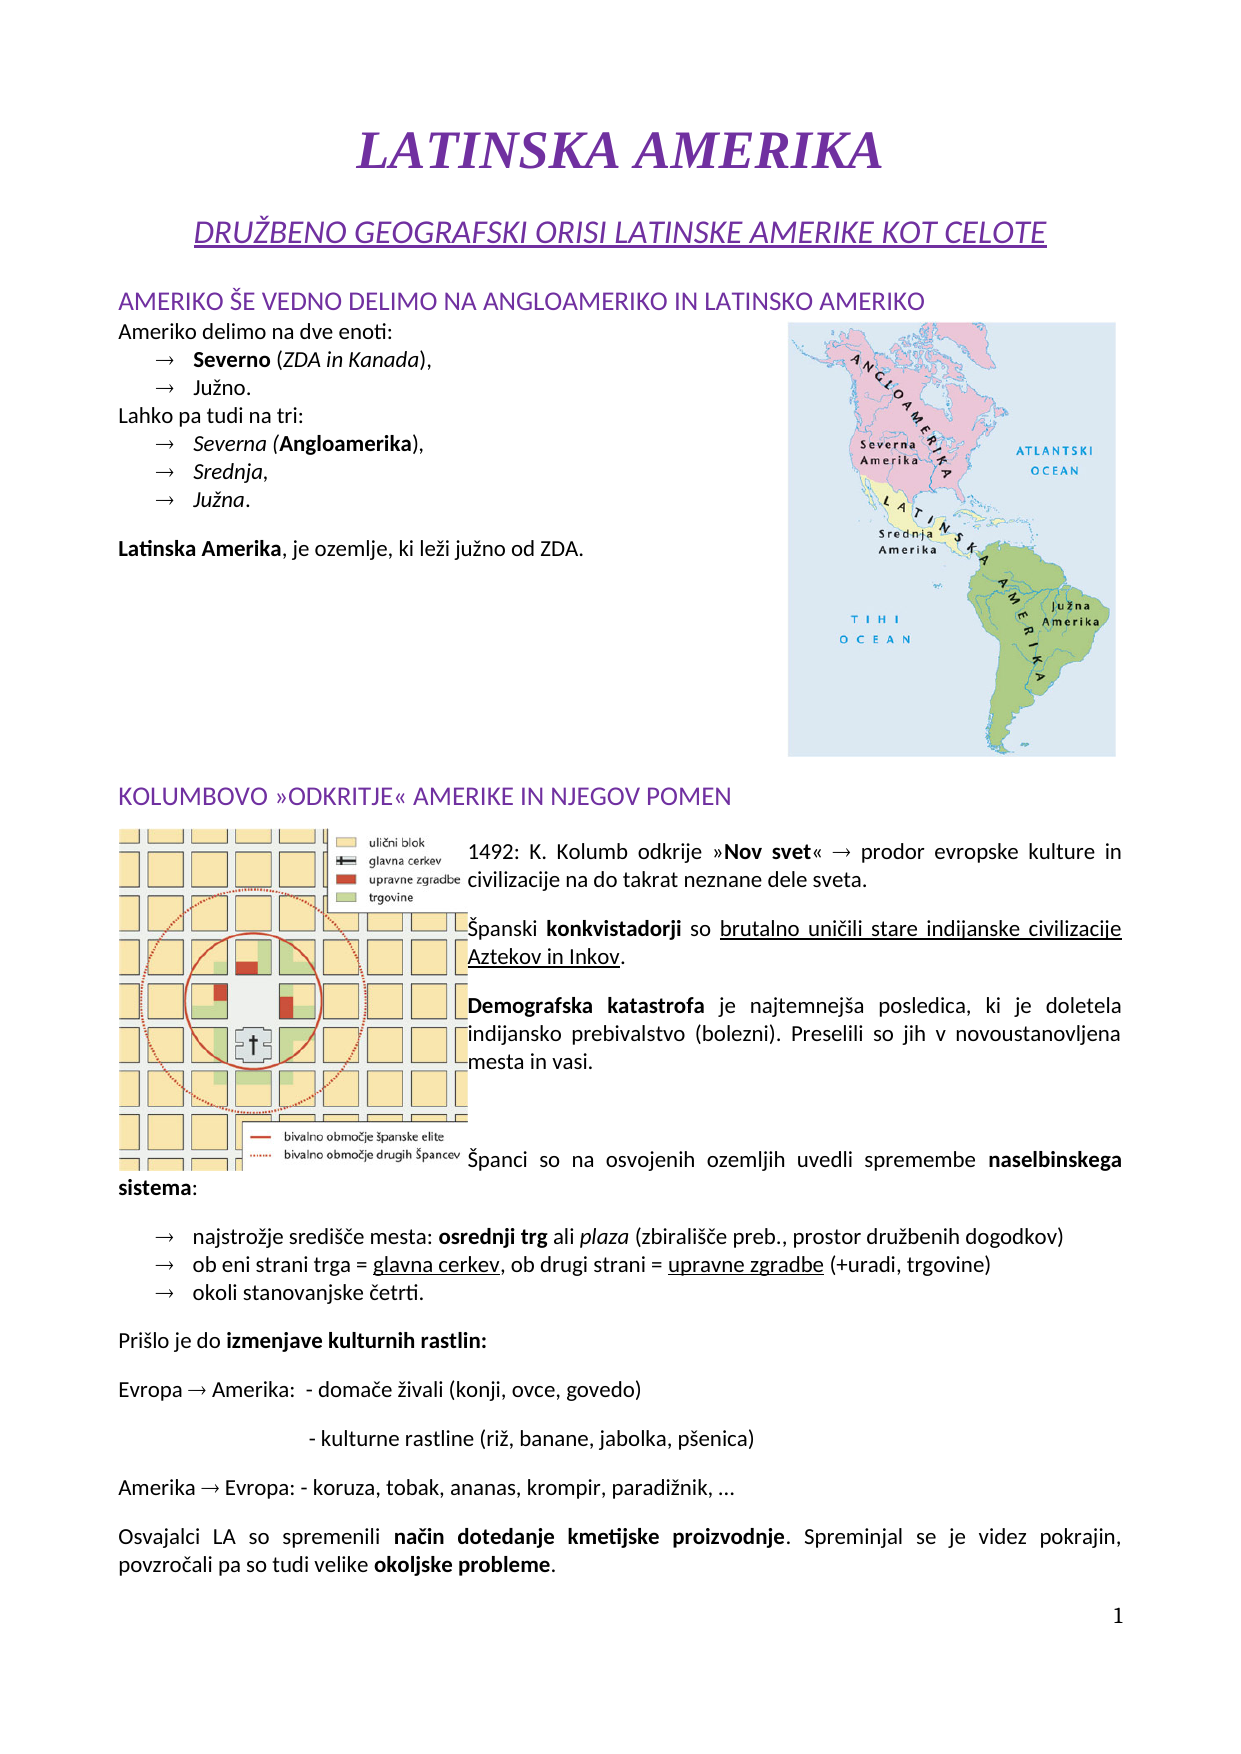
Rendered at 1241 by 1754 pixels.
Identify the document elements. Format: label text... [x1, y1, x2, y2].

list Srednja, [156, 457, 1122, 486]
text Demografska katastrofa je najtemnejša posledica, ki je doletela indijansko prebivalstvo (bolezni). Preselili so jih v novoustanovljena mesta in vasi. [118, 991, 1122, 1075]
text Amerika  Evropa: - koruza, tobak, ananas, krompir, paradižnik, … [118, 1473, 1122, 1501]
picture [119, 1075, 468, 1145]
text 1492: K. Kolumb odkrije »Nov svet«  prodor evropske kulture in civilizacije na do takrat neznane dele sveta. [118, 837, 1122, 893]
text LATINSKA AMERIKA [118, 118, 1122, 181]
list najstrožje središče mesta: osrednji trg ali plaza (zbirališče preb., prostor družbenih dogodkov) [155, 1222, 1122, 1250]
list Lahko pa tudi na tri: [118, 401, 1122, 429]
text Osvajalci LA so spremenili način dotedanje kmetijske proizvodnje. Spreminjal se je videz pokrajin, povzročali pa so tudi velike okoljske probleme. [118, 1522, 1122, 1578]
picture [119, 970, 468, 991]
list Južno. [156, 373, 1122, 401]
text - kulturne rastline (riž, banane, jabolka, pšenica) [118, 1424, 1122, 1452]
list Severna (Angloamerika), [156, 429, 1122, 457]
text Latinska Amerika, je ozemlje, ki leži južno od ZDA. [118, 534, 1122, 562]
list okoli stanovanjske četrti. [155, 1278, 1122, 1306]
list Severno (ZDA in Kanada), [156, 345, 1122, 373]
list DRUŽBENO GEOGRAFSKI ORISI LATINSKE AMERIKE kot celote [118, 211, 1122, 251]
text Španski konkvistadorji so brutalno uničili stare indijanske civilizacije Aztekov in Inkov. [118, 914, 1122, 970]
picture [787, 562, 1116, 757]
text Prišlo je do izmenjave kulturnih rastlin: [118, 1327, 1122, 1355]
list Južna. [156, 486, 1122, 513]
text Evropa  Amerika: - domače živali (konji, ovce, govedo) [118, 1376, 1122, 1403]
list KOLUMBOVO »ODKRITJE« AMERIKE IN NJEGOV POMEN [118, 779, 1122, 812]
picture [787, 513, 1116, 534]
picture [119, 828, 468, 837]
picture [119, 893, 468, 914]
list ob eni strani trga = glavna cerkev, ob drugi strani = upravne zgradbe (+uradi, trgovine) [155, 1250, 1122, 1278]
text Španci so na osvojenih ozemljih uvedli spremembe naselbinskega sistema: [118, 1145, 1122, 1201]
list ameriko delimo na dve enoti: [118, 317, 1122, 345]
list Ameriko še vedno delimo na Angloameriko in Latinsko Ameriko [118, 284, 1122, 317]
